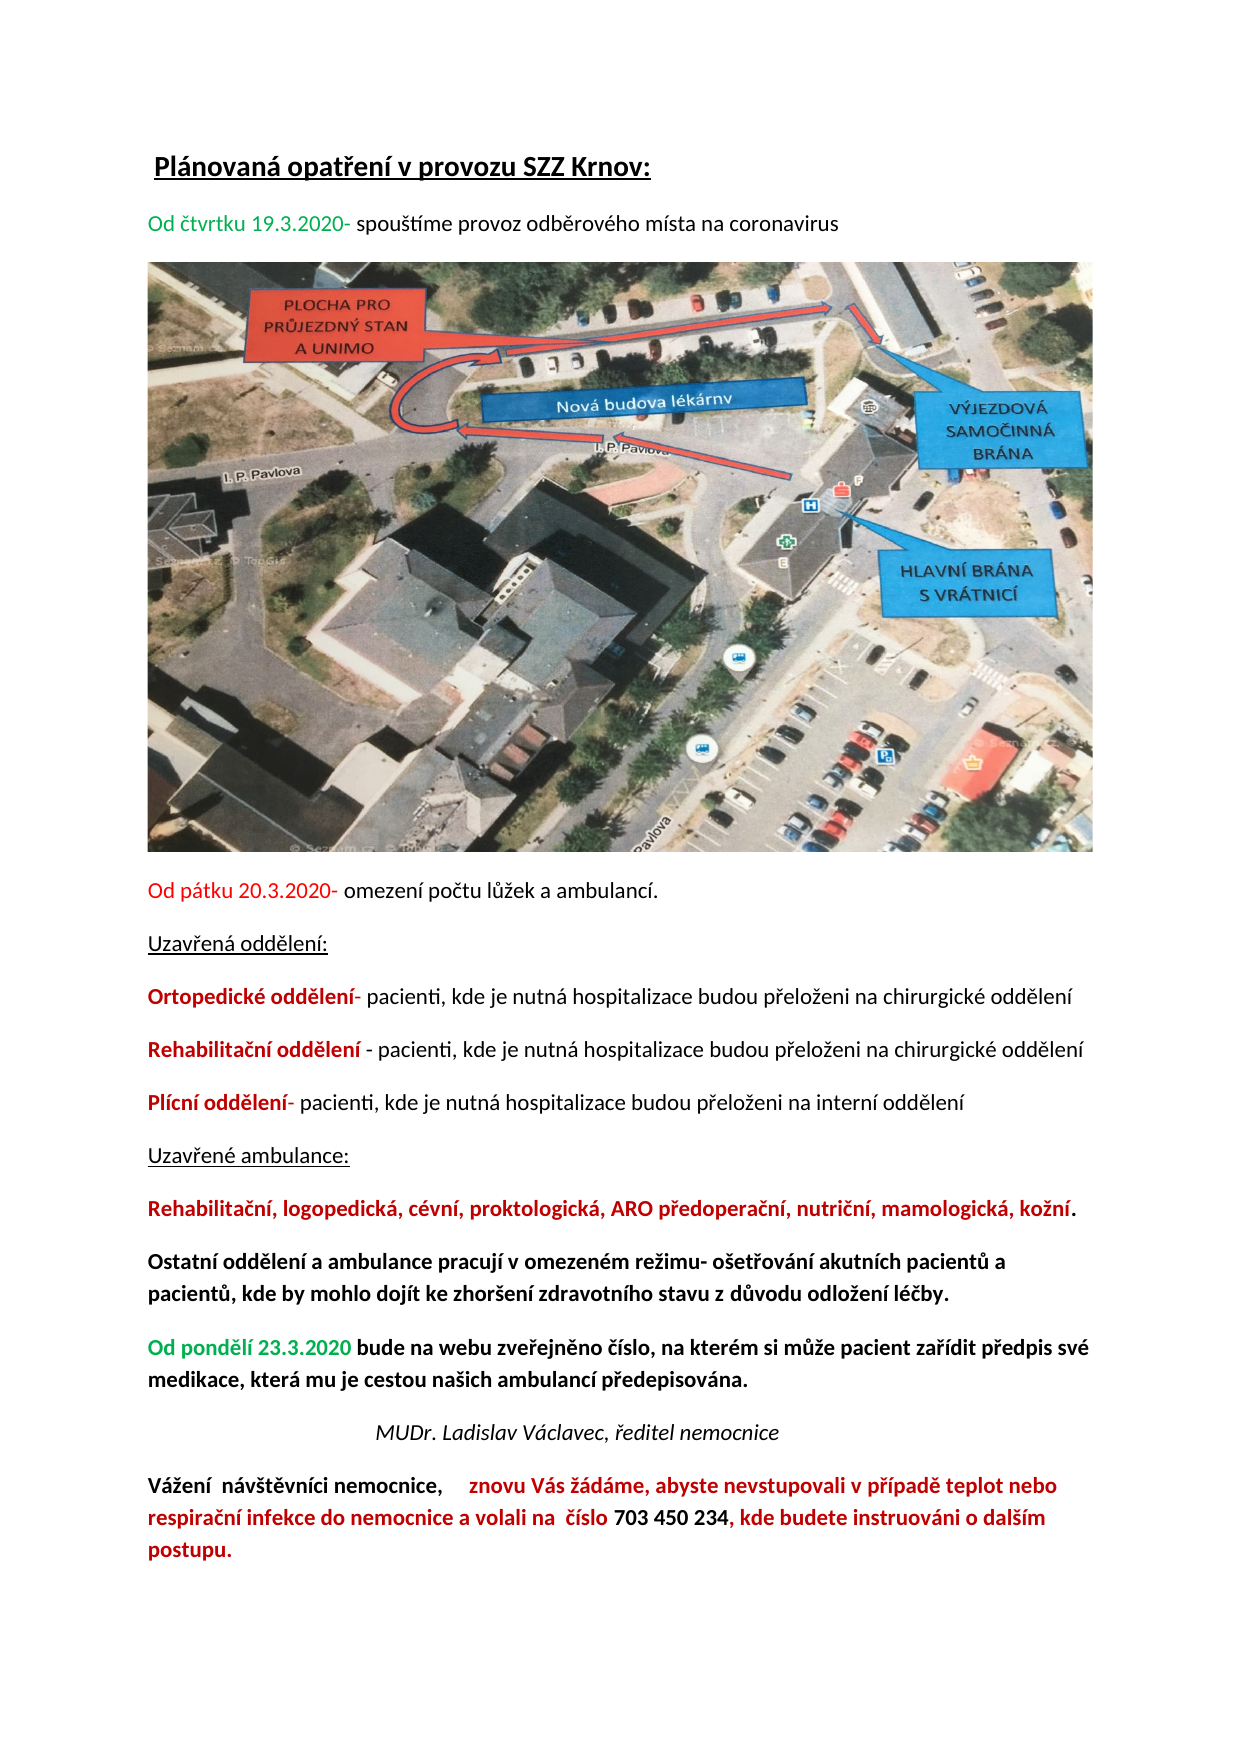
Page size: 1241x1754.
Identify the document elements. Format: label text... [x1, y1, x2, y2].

text Plícní oddělení- pacienti, kde je nutná hospitalizace budou přeloženi na interní oddělení [148, 1088, 1093, 1116]
text Rehabilitační, logopedická, cévní, proktologická, ARO předoperační, nutriční, mamologická, kožní. [148, 1194, 1093, 1222]
text Uzavřená oddělení: [148, 929, 1093, 957]
text MUDr. Ladislav Václavec, ředitel nemocnice [148, 1418, 1093, 1446]
text Vážení návštěvníci nemocnice, znovu Vás žádáme, abyste nevstupovali v případě teplot nebo respirační infekce do nemocnice a volali na číslo 703 450 234, kde budete instruováni o dalším postupu. [148, 1471, 1093, 1563]
text Plánovaná opatření v provozu SZZ Krnov: [148, 148, 1093, 183]
text Od pondělí 23.3.2020 bude na webu zveřejněno číslo, na kterém si může pacient zařídit předpis své medikace, která mu je cestou našich ambulancí předepisována. [148, 1333, 1093, 1393]
text Od čtvrtku 19.3.2020- spouštíme provoz odběrového místa na coronavirus [148, 209, 1093, 237]
text Uzavřené ambulance: [148, 1141, 1093, 1169]
text Rehabilitační oddělení - pacienti, kde je nutná hospitalizace budou přeloženi na chirurgické oddělení [148, 1035, 1093, 1063]
text Od pátku 20.3.2020- omezení počtu lůžek a ambulancí. [148, 876, 1093, 904]
text Ortopedické oddělení- pacienti, kde je nutná hospitalizace budou přeloženi na chirurgické oddělení [148, 982, 1093, 1010]
text Ostatní oddělení a ambulance pracují v omezeném režimu- ošetřování akutních pacientů a pacientů, kde by mohlo dojít ke zhoršení zdravotního stavu z důvodu odložení léčby. [148, 1247, 1093, 1308]
